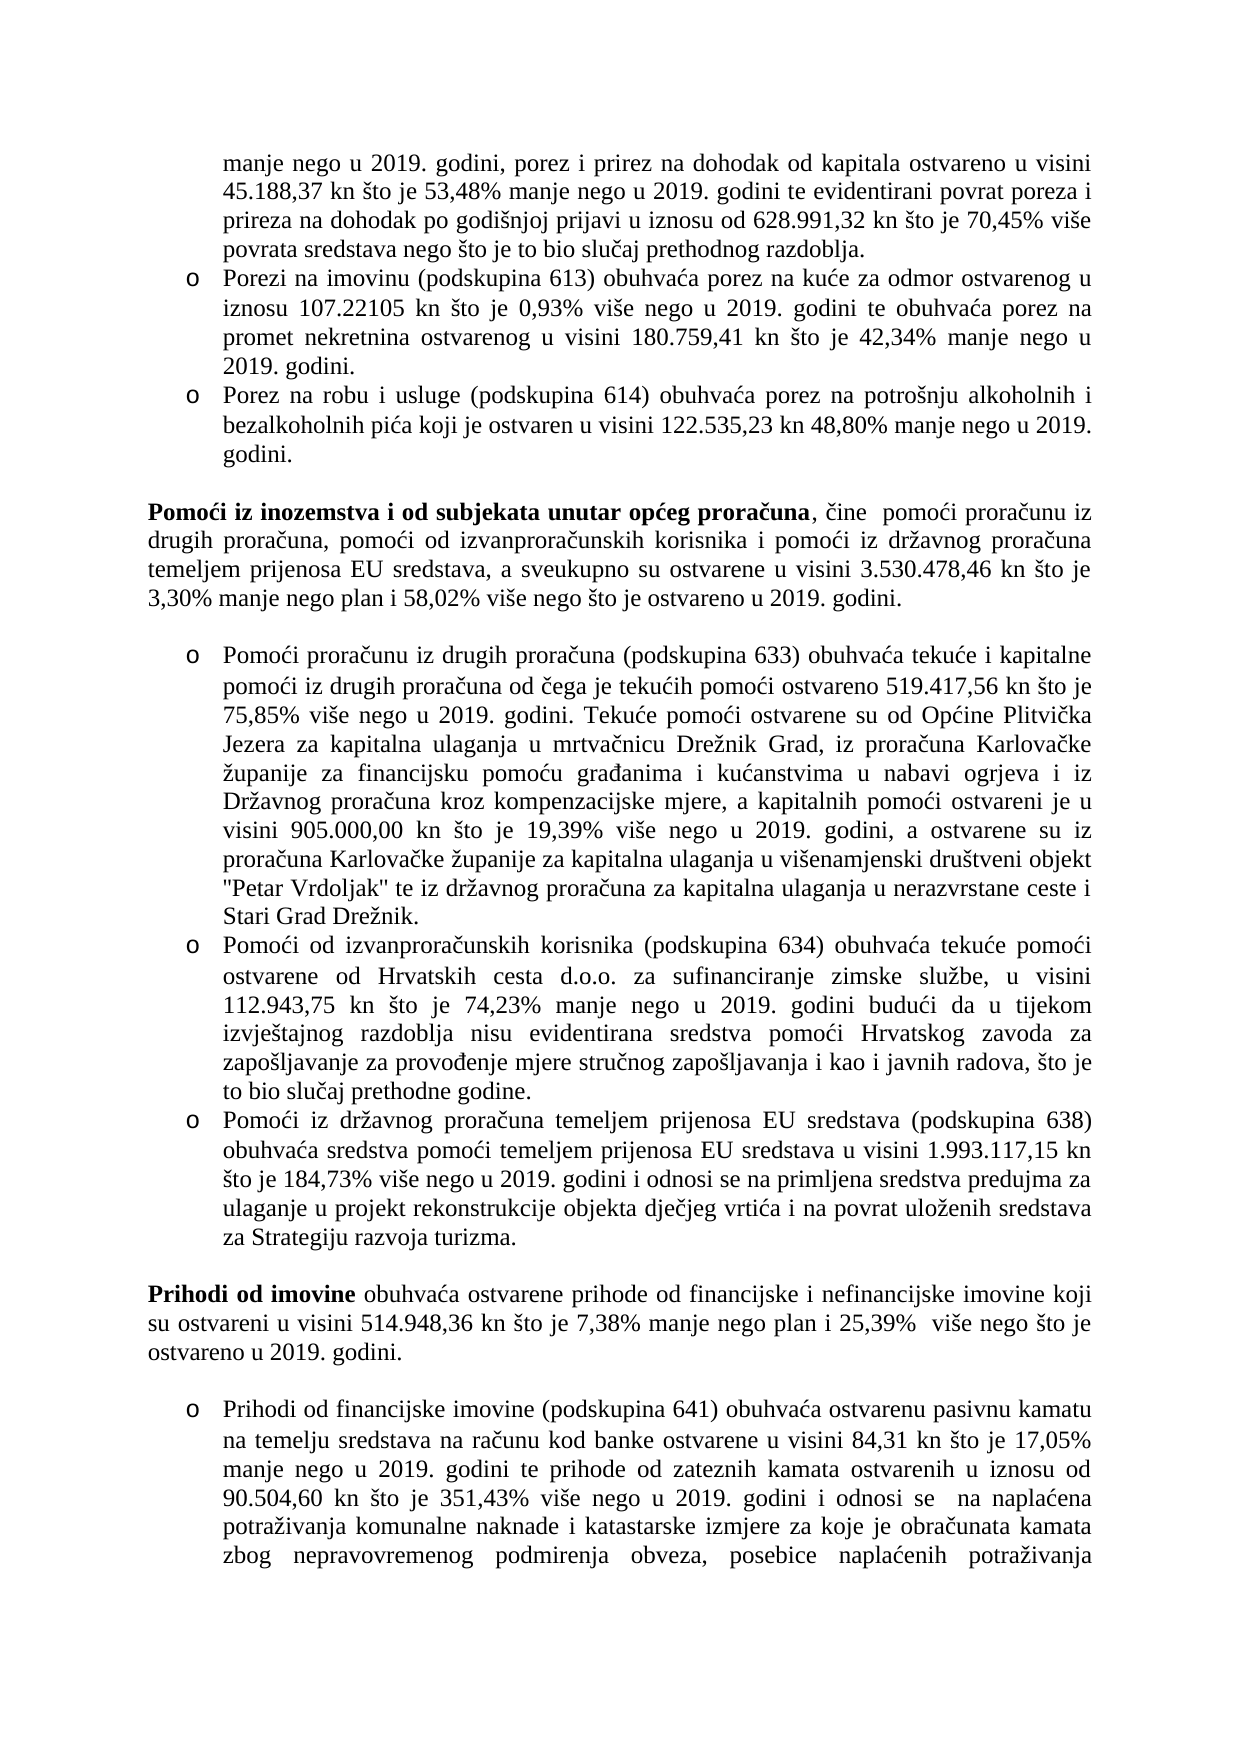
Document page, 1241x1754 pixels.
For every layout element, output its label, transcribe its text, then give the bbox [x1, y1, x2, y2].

text Pomoći iz inozemstva i od subjekata unutar općeg proračuna, čine pomoći proračunu iz drugih proračuna, pomoći od izvanproračunskih korisnika i pomoći iz državnog proračuna temeljem prijenosa EU sredstava, a sveukupno su ostvarene u visini 3.530.478,46 kn što je 3,30% manje nego plan i 58,02% više nego što je ostvareno u 2019. godini. [148, 497, 1093, 612]
list Porezi na imovinu (podskupina 613) obuhvaća porez na kuće za odmor ostvarenog u iznosu 107.22105 kn što je 0,93% više nego u 2019. godini te obuhvaća porez na promet nekretnina ostvarenog u visini 180.759,41 kn što je 42,34% manje nego u 2019. godini. [185, 263, 1093, 380]
list Pomoći iz državnog proračuna temeljem prijenosa EU sredstava (podskupina 638) obuhvaća sredstva pomoći temeljem prijenosa EU sredstava u visini 1.993.117,15 kn što je 184,73% više nego u 2019. godini i odnosi se na primljena sredstva predujma za ulaganje u projekt rekonstrukcije objekta dječjeg vrtića i na povrat uloženih sredstava za Strategiju razvoja turizma. [185, 1105, 1093, 1251]
list Pomoći proračunu iz drugih proračuna (podskupina 633) obuhvaća tekuće i kapitalne pomoći iz drugih proračuna od čega je tekućih pomoći ostvareno 519.417,56 kn što je 75,85% više nego u 2019. godini. Tekuće pomoći ostvarene su od Općine Plitvička Jezera za kapitalna ulaganja u mrtvačnicu Drežnik Grad, iz proračuna Karlovačke županije za financijsku pomoću građanima i kućanstvima u nabavi ogrjeva i iz Državnog proračuna kroz kompenzacijske mjere, a kapitalnih pomoći ostvareni je u visini 905.000,00 kn što je 19,39% više nego u 2019. godini, a ostvarene su iz proračuna Karlovačke županije za kapitalna ulaganja u višenamjenski društveni objekt ''Petar Vrdoljak'' te iz državnog proračuna za kapitalna ulaganja u nerazvrstane ceste i Stari Grad Drežnik. [185, 641, 1093, 930]
list Prihodi od financijske imovine (podskupina 641) obuhvaća ostvarenu pasivnu kamatu na temelju sredstava na računu kod banke ostvarene u visini 84,31 kn što je 17,05% manje nego u 2019. godini te prihode od zateznih kamata ostvarenih u iznosu od 90.504,60 kn što je 351,43% više nego u 2019. godini i odnosi se na naplaćena potraživanja komunalne naknade i katastarske izmjere za koje je obračunata kamata zbog nepravovremenog podmirenja obveza, posebice naplaćenih potraživanja [185, 1394, 1093, 1569]
list Pomoći od izvanproračunskih korisnika (podskupina 634) obuhvaća tekuće pomoći ostvarene od Hrvatskih cesta d.o.o. za sufinanciranje zimske službe, u visini 112.943,75 kn što je 74,23% manje nego u 2019. godini budući da u tijekom izvještajnog razdoblja nisu evidentirana sredstva pomoći Hrvatskog zavoda za zapošljavanje za provođenje mjere stručnog zapošljavanja i kao i javnih radova, što je to bio slučaj prethodne godine. [185, 930, 1093, 1105]
text Prihodi od imovine obuhvaća ostvarene prihode od financijske i nefinancijske imovine koji su ostvareni u visini 514.948,36 kn što je 7,38% manje nego plan i 25,39% više nego što je ostvareno u 2019. godini. [148, 1279, 1093, 1366]
list manje nego u 2019. godini, porez i prirez na dohodak od kapitala ostvareno u visini 45.188,37 kn što je 53,48% manje nego u 2019. godini te evidentirani povrat poreza i prireza na dohodak po godišnjoj prijavi u iznosu od 628.991,32 kn što je 70,45% više povrata sredstava nego što je to bio slučaj prethodnog razdoblja. [185, 148, 1093, 263]
list Porez na robu i usluge (podskupina 614) obuhvaća porez na potrošnju alkoholnih i bezalkoholnih pića koji je ostvaren u visini 122.535,23 kn 48,80% manje nego u 2019. godini. [185, 380, 1093, 468]
